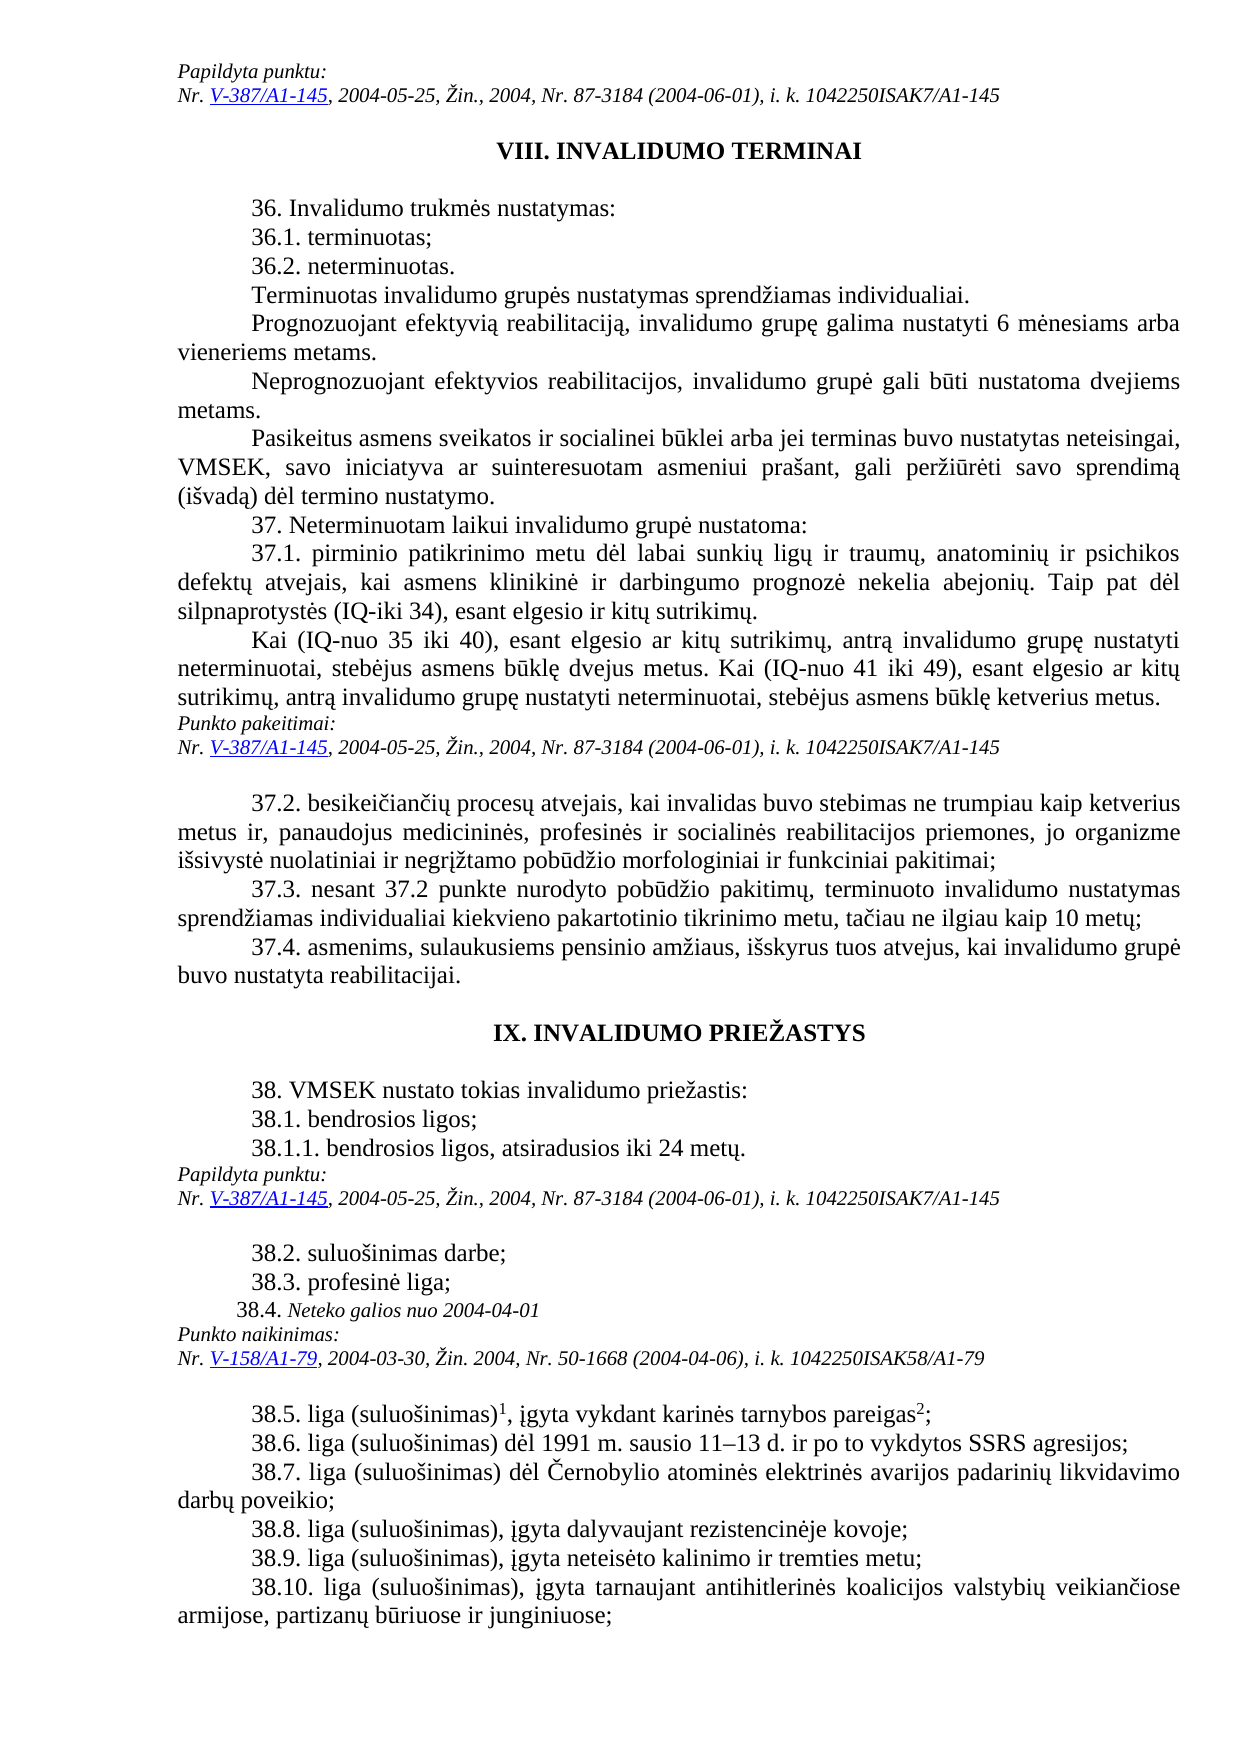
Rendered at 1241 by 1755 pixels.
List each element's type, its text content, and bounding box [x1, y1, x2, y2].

text Papildyta punktu: [177, 59, 1181, 83]
text Neprognozuojant efektyvios reabilitacijos, invalidumo grupė gali būti nustatoma dvejiems metams. [177, 366, 1181, 423]
text Terminuotas invalidumo grupės nustatymas sprendžiamas individualiai. [177, 280, 1181, 308]
text 37.2. besikeičiančių procesų atvejais, kai invalidas buvo stebimas ne trumpiau kaip ketverius metus ir, panaudojus medicininės, profesinės ir socialinės reabilitacijos priemones, jo organizme išsivystė nuolatiniai ir negrįžtamo pobūdžio morfologiniai ir funkciniai pakitimai; [177, 788, 1181, 874]
text 37.4. asmenims, sulaukusiems pensinio amžiaus, išskyrus tuos atvejus, kai invalidumo grupė buvo nustatyta reabilitacijai. [177, 932, 1181, 989]
text Punkto naikinimas: [177, 1322, 1181, 1346]
text 37. Neterminuotam laikui invalidumo grupė nustatoma: [177, 510, 1181, 538]
text 38.9. liga (suluošinimas), įgyta neteisėto kalinimo ir tremties metu; [177, 1543, 1181, 1572]
text Nr. V-387/A1-145, 2004-05-25, Žin., 2004, Nr. 87-3184 (2004-06-01), i. k. 1042250ISAK7/A1-145 [177, 1186, 1181, 1210]
text 36.2. neterminuotas. [177, 251, 1181, 280]
text 36. Invalidumo trukmės nustatymas: [177, 193, 1181, 222]
text 36.1. terminuotas; [177, 222, 1181, 251]
text 37.3. nesant 37.2 punkte nurodyto pobūdžio pakitimų, terminuoto invalidumo nustatymas sprendžiamas individualiai kiekvieno pakartotinio tikrinimo metu, tačiau ne ilgiau kaip 10 metų; [177, 874, 1181, 932]
text 38.8. liga (suluošinimas), įgyta dalyvaujant rezistencinėje kovoje; [177, 1514, 1181, 1543]
text 38.6. liga (suluošinimas) dėl 1991 m. sausio 11–13 d. ir po to vykdytos SSRS agresijos; [177, 1428, 1181, 1457]
text Pasikeitus asmens sveikatos ir socialinei būklei arba jei terminas buvo nustatytas neteisingai, VMSEK, savo iniciatyva ar suinteresuotam asmeniui prašant, gali peržiūrėti savo sprendimą (išvadą) dėl termino nustatymo. [177, 423, 1181, 510]
text 38.2. suluošinimas darbe; [177, 1238, 1181, 1267]
text 38. VMSEK nustato tokias invalidumo priežastis: [177, 1075, 1181, 1104]
text 38.4. Neteko galios nuo 2004-04-01 [177, 1296, 1181, 1322]
text Nr. V-158/A1-79, 2004-03-30, Žin. 2004, Nr. 50-1668 (2004-04-06), i. k. 1042250ISAK58/A1-79 [177, 1346, 1181, 1370]
text 38.1.1. bendrosios ligos, atsiradusios iki 24 metų. [177, 1133, 1181, 1162]
text 38.3. profesinė liga; [177, 1267, 1181, 1296]
text Nr. V-387/A1-145, 2004-05-25, Žin., 2004, Nr. 87-3184 (2004-06-01), i. k. 1042250ISAK7/A1-145 [177, 83, 1181, 107]
text 38.7. liga (suluošinimas) dėl Černobylio atominės elektrinės avarijos padarinių likvidavimo darbų poveikio; [177, 1457, 1181, 1514]
text 38.1. bendrosios ligos; [177, 1104, 1181, 1133]
text Nr. V-387/A1-145, 2004-05-25, Žin., 2004, Nr. 87-3184 (2004-06-01), i. k. 1042250ISAK7/A1-145 [177, 735, 1181, 759]
text Kai (IQ-nuo 35 iki 40), esant elgesio ar kitų sutrikimų, antrą invalidumo grupę nustatyti neterminuotai, stebėjus asmens būklę dvejus metus. Kai (IQ-nuo 41 iki 49), esant elgesio ar kitų sutrikimų, antrą invalidumo grupę nustatyti neterminuotai, stebėjus asmens būklę ketverius metus. [177, 625, 1181, 711]
text 38.10. liga (suluošinimas), įgyta tarnaujant antihitlerinės koalicijos valstybių veikiančiose armijose, partizanų būriuose ir junginiuose; [177, 1572, 1181, 1629]
text 38.5. liga (suluošinimas)1, įgyta vykdant karinės tarnybos pareigas2; [177, 1399, 1181, 1428]
text Papildyta punktu: [177, 1162, 1181, 1186]
text Punkto pakeitimai: [177, 711, 1181, 735]
text Prognozuojant efektyvią reabilitaciją, invalidumo grupę galima nustatyti 6 mėnesiams arba vieneriems metams. [177, 308, 1181, 366]
text VIII. INVALIDUMO TERMINAI [177, 136, 1181, 165]
text IX. INVALIDUMO PRIEŽASTYS [177, 1018, 1181, 1047]
text 37.1. pirminio patikrinimo metu dėl labai sunkių ligų ir traumų, anatominių ir psichikos defektų atvejais, kai asmens klinikinė ir darbingumo prognozė nekelia abejonių. Taip pat dėl silpnaprotystės (IQ-iki 34), esant elgesio ir kitų sutrikimų. [177, 538, 1181, 625]
